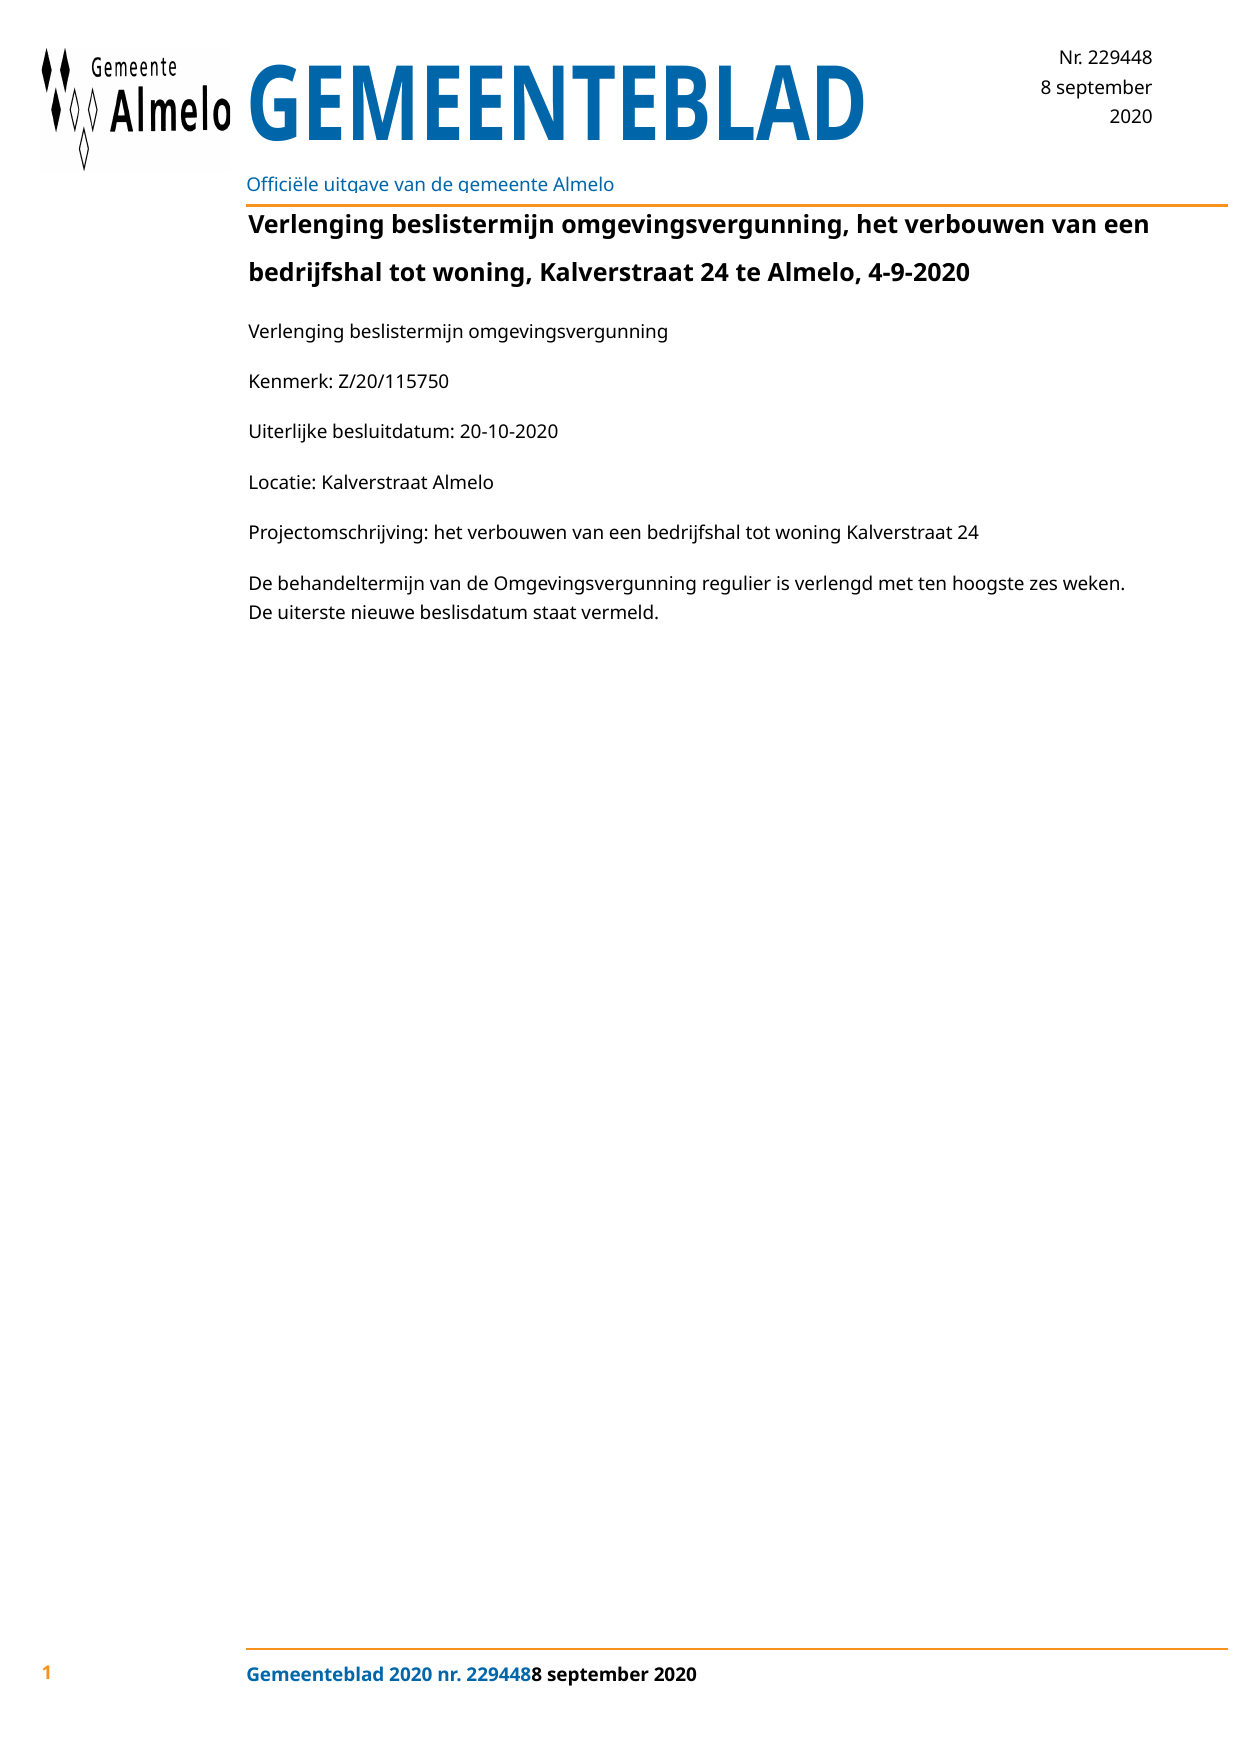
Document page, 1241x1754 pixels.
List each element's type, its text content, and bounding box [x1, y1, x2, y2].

picture [41, 47, 231, 172]
text Verlenging beslistermijn omgevingsvergunning, het verbouwen van een bedrijfshal tot woning, Kalverstraat 24 te Almelo, 4-9-2020 [248, 207, 1152, 288]
text De behandeltermijn van de Omgevingsvergunning regulier is verlengd met ten hoogste zes weken. De uiterste nieuwe beslisdatum staat vermeld. [248, 570, 1152, 625]
text Verlenging beslistermijn omgevingsvergunning [248, 318, 1152, 344]
text Uiterlijke besluitdatum: 20-10-2020 [248, 419, 1152, 444]
text Locatie: Kalverstraat Almelo [248, 469, 1152, 495]
text Kenmerk: Z/20/115750 [248, 368, 1152, 394]
text Projectomschrijving: het verbouwen van een bedrijfshal tot woning Kalverstraat 24 [248, 519, 1152, 545]
